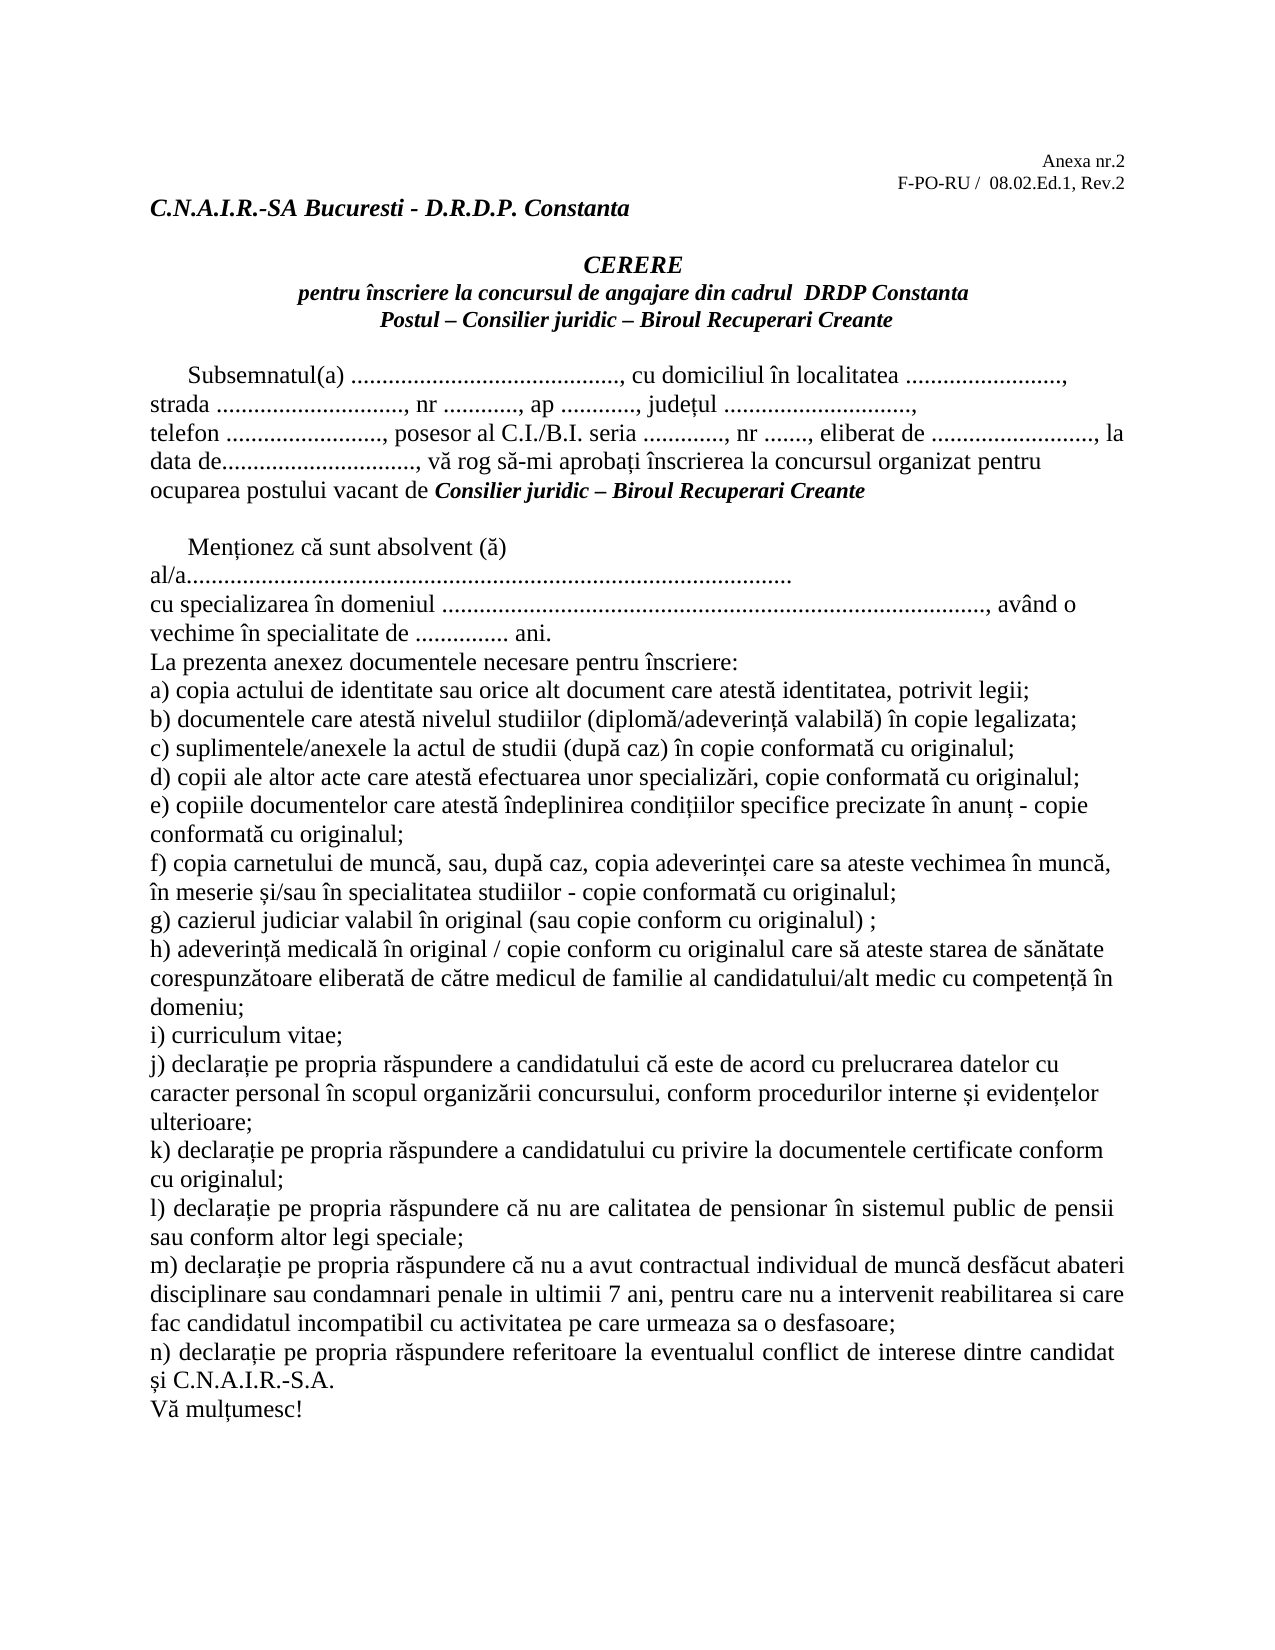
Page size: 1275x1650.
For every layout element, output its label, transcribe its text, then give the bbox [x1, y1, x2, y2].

text C.N.A.I.R.-SA Bucuresti - D.R.D.P. Constanta [150, 193, 1125, 222]
text Postul – Consilier juridic – Biroul Recuperari Creante [150, 306, 1125, 332]
text F-PO-RU / 08.02.Ed.1, Rev.2 [150, 172, 1125, 193]
text Anexa nr.2 [150, 150, 1125, 172]
text Menționez că sunt absolvent (ă) al/a................................................................................................. cu specializarea în domeniul ......................................................................................., având o vechime în specialitate de ............... ani. [150, 532, 1125, 647]
text m) declarație pe propria răspundere că nu a avut contractual individual de muncă desfăcut abateri disciplinare sau condamnari penale in ultimii 7 ani, pentru care nu a intervenit reabilitarea si care fac candidatul incompatibil cu activitatea pe care urmeaza sa o desfasoare; [150, 1251, 1125, 1337]
text k) declarație pe propria răspundere a candidatului cu privire la documentele certificate conform cu originalul; [150, 1136, 1125, 1193]
text CERERE pentru înscriere la concursul de angajare din cadrul DRDP Constanta [150, 251, 1125, 306]
text La prezenta anexez documentele necesare pentru înscriere: [150, 647, 1125, 676]
text a) copia actului de identitate sau orice alt document care atestă identitatea, potrivit legii; b) documentele care atestă nivelul studiilor (diplomă/adeverință valabilă) în copie legalizata; c) suplimentele/anexele la actul de studii (după caz) în copie conformată cu originalul; d) copii ale altor acte care atestă efectuarea unor specializări, copie conformată cu originalul; e) copiile documentelor care atestă îndeplinirea condițiilor specifice precizate în anunț - copie conformată cu originalul; f) copia carnetului de muncă, sau, după caz, copia adeverinței care sa ateste vechimea în muncă, în meserie și/sau în specialitatea studiilor - copie conformată cu originalul; g) cazierul judiciar valabil în original (sau copie conform cu originalul) ; h) adeverință medicală în original / copie conform cu originalul care să ateste starea de sănătate corespunzătoare eliberată de către medicul de familie al candidatului/alt medic cu competență în domeniu; i) curriculum vitae; j) declarație pe propria răspundere a candidatului că este de acord cu prelucrarea datelor cu caracter personal în scopul organizării concursului, conform procedurilor interne și evidențelor ulterioare; [150, 676, 1125, 1136]
text Vă mulțumesc! [150, 1394, 1116, 1423]
text l) declarație pe propria răspundere că nu are calitatea de pensionar în sistemul public de pensii sau conform altor legi speciale; [150, 1193, 1116, 1251]
text n) declarație pe propria răspundere referitoare la eventualul conflict de interese dintre candidat și C.N.A.I.R.-S.A. [150, 1337, 1116, 1394]
text Subsemnatul(a) ..........................................., cu domiciliul în localitatea ........................., strada .............................., nr ............, ap ............, județul .............................., telefon ........................., posesor al C.I./B.I. seria ............., nr ......., eliberat de .........................., la data de..............................., vă rog să-mi aprobați înscrierea la concursul organizat pentru ocuparea postului vacant de Consilier juridic – Biroul Recuperari Creante [150, 360, 1125, 504]
